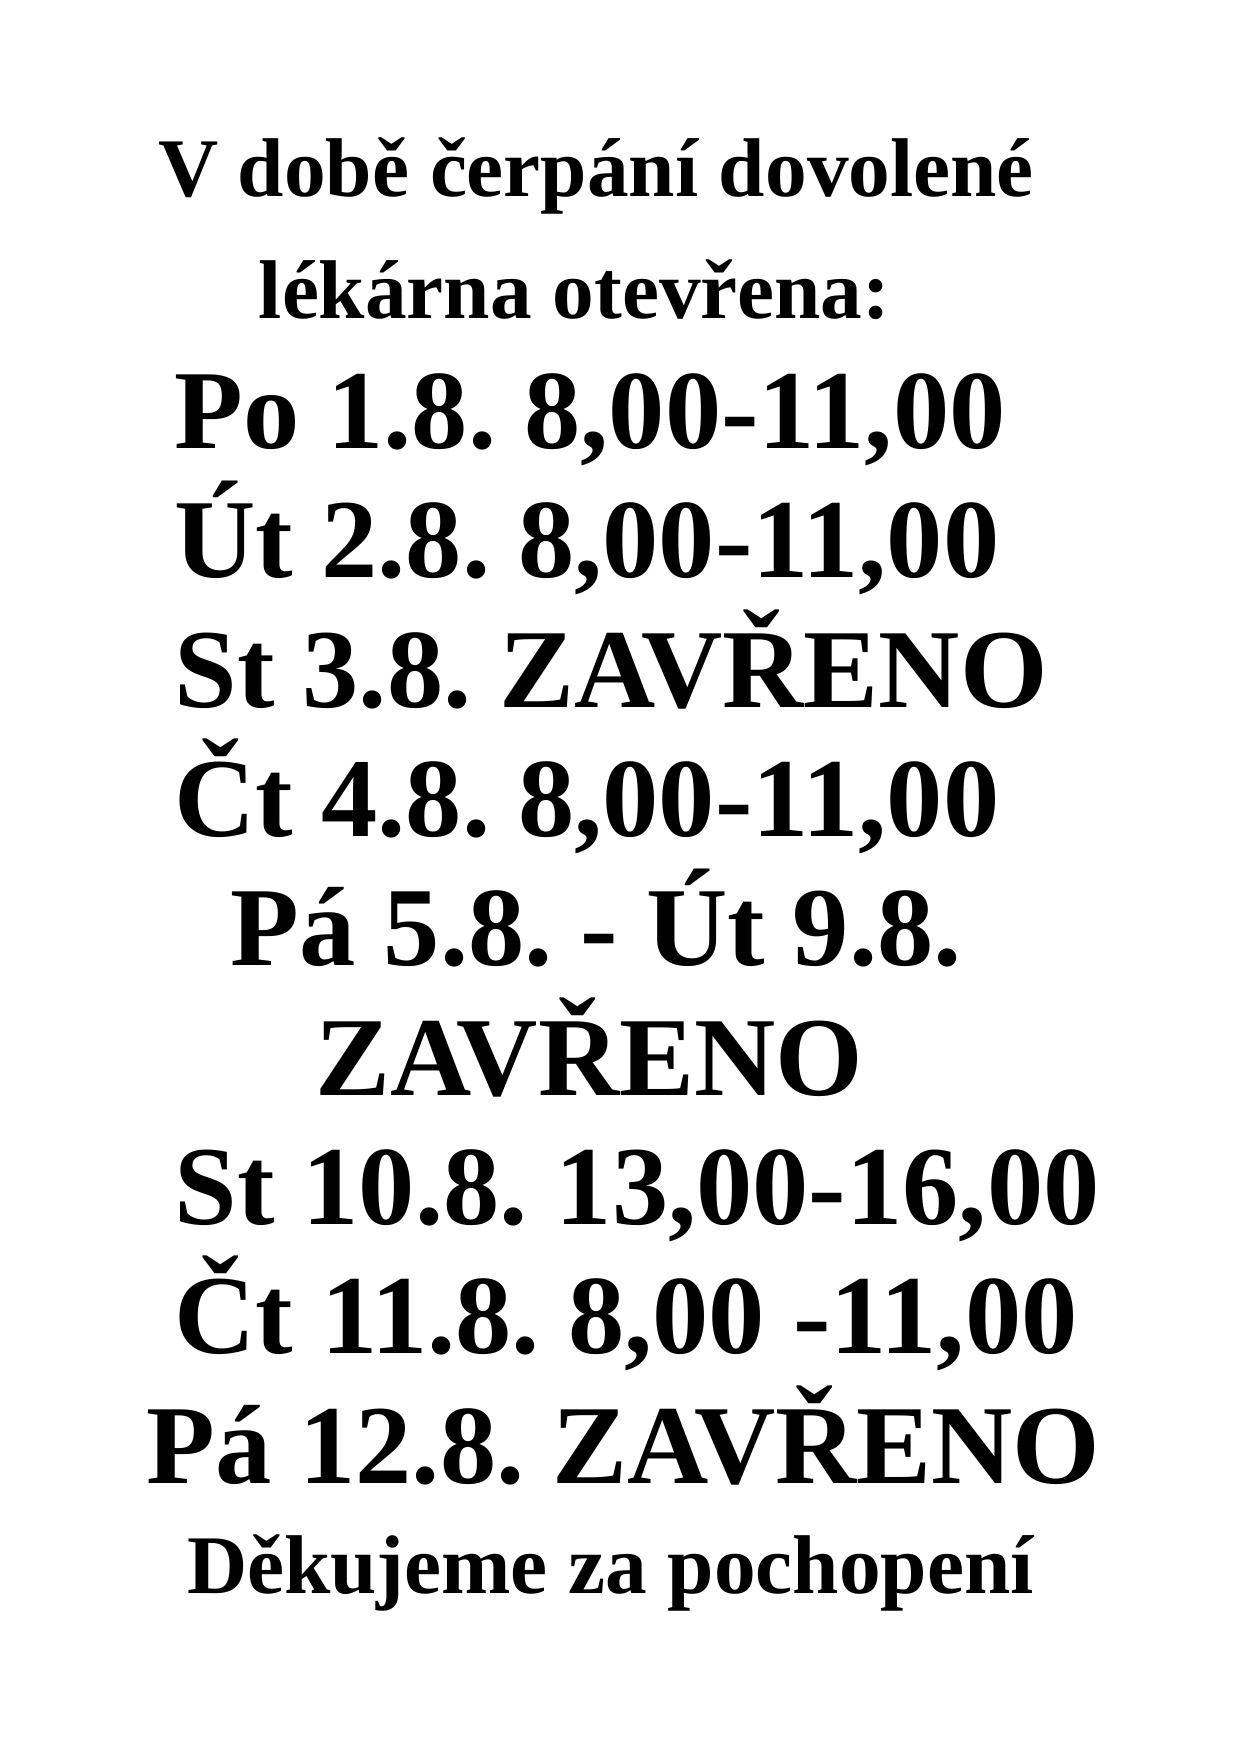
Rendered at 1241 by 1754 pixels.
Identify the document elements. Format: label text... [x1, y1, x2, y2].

text Po 1.8. 8,00-11,00 [118, 343, 1122, 473]
text V době čerpání dovolené [118, 118, 1122, 214]
text Děkujeme za pochopení [118, 1508, 1122, 1613]
text Čt 4.8. 8,00-11,00 [118, 731, 1122, 861]
text Pá 5.8. - Út 9.8. [118, 861, 1122, 990]
text Čt 11.8. 8,00 -11,00 [118, 1249, 1122, 1378]
text Pá 12.8. ZAVŘENO [118, 1378, 1122, 1508]
text St 10.8. 13,00-16,00 [118, 1119, 1122, 1249]
text St 3.8. ZAVŘENO [118, 602, 1122, 731]
text ZAVŘENO [118, 990, 1122, 1119]
text Út 2.8. 8,00-11,00 [118, 473, 1122, 602]
text lékárna otevřena: [118, 214, 1122, 343]
